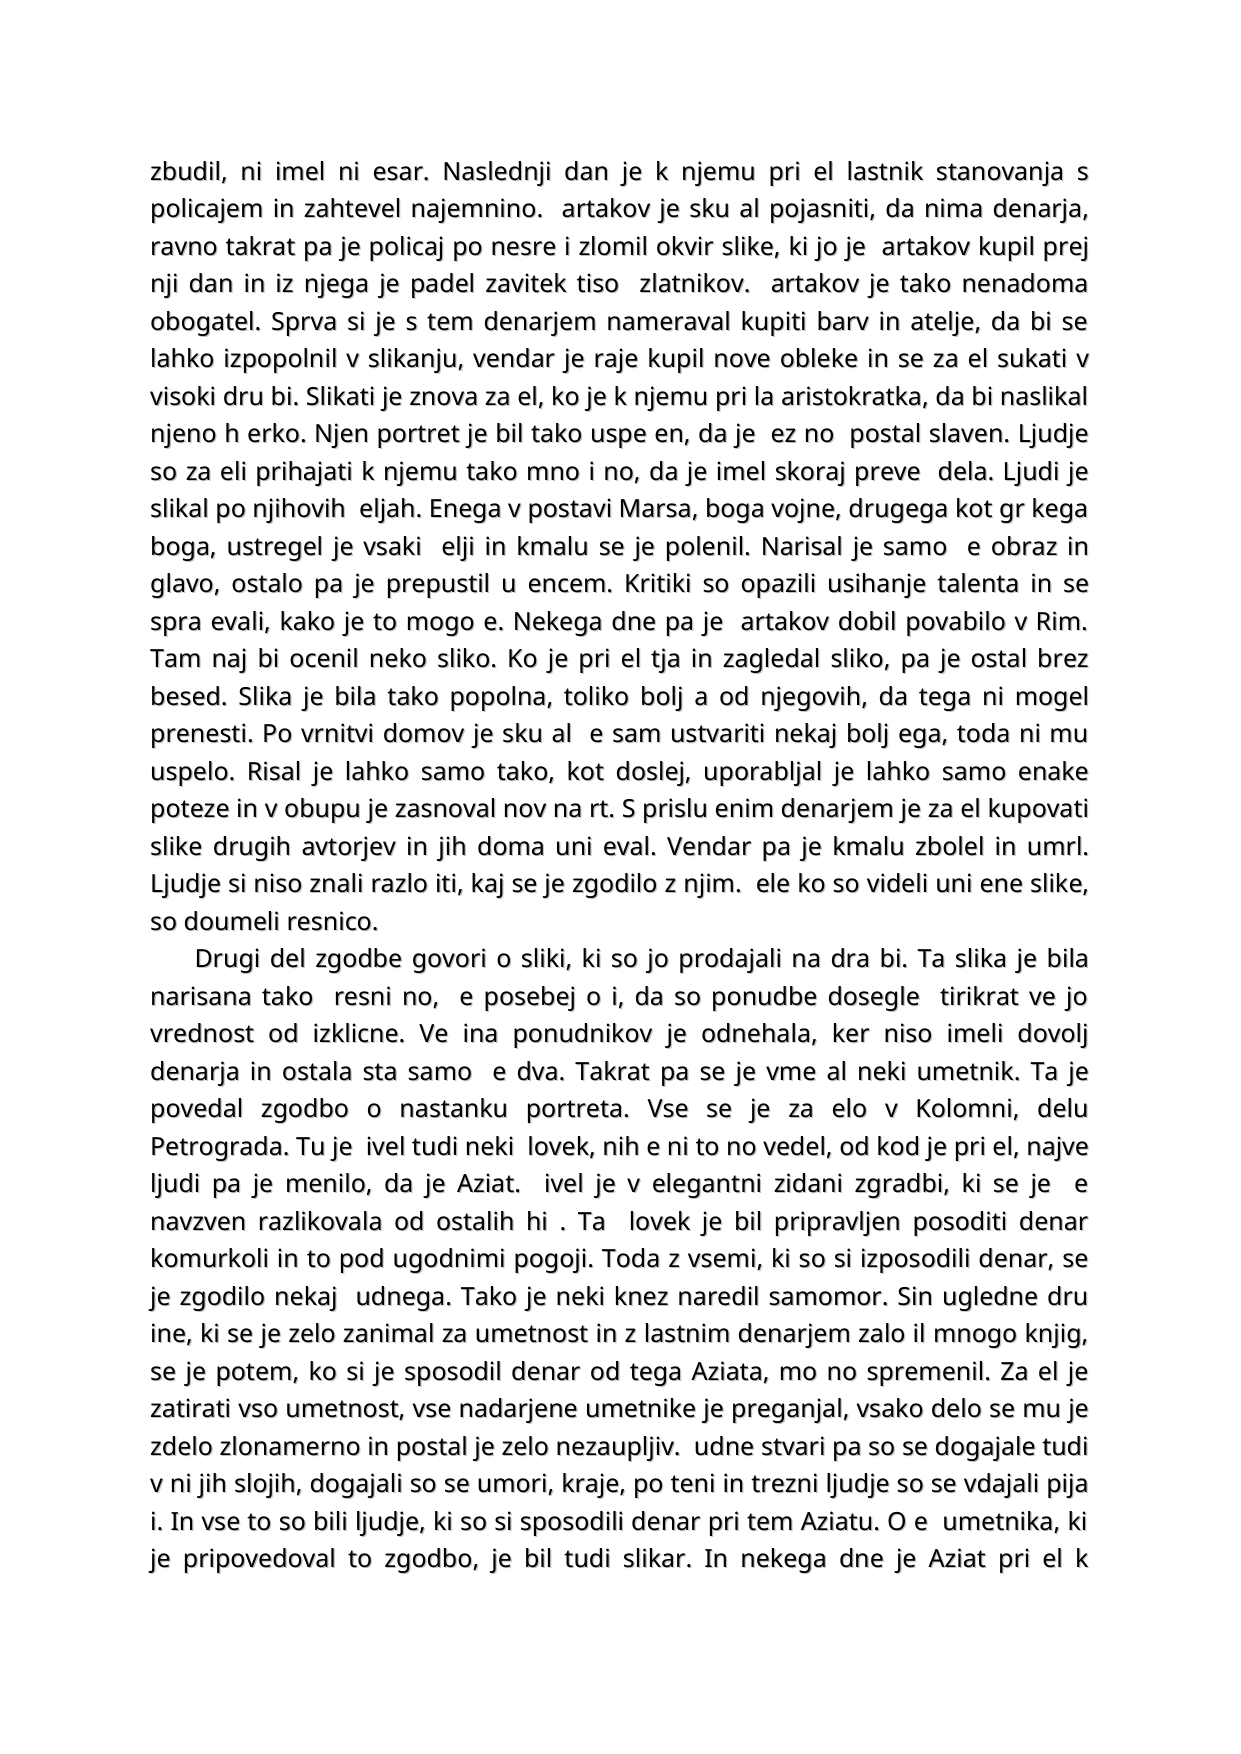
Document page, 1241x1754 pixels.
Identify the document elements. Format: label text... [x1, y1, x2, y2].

text Drugi del zgodbe govori o sliki, ki so jo prodajali na dra bi. Ta slika je bila narisana tako resni no, e posebej o i, da so ponudbe dosegle tirikrat ve jo vrednost od izklicne. Ve ina ponudnikov je odnehala, ker niso imeli dovolj denarja in ostala sta samo e dva. Takrat pa se je vme al neki umetnik. Ta je povedal zgodbo o nastanku portreta. Vse se je za elo v Kolomni, delu Petrograda. Tu je ivel tudi neki lovek, nih e ni to no vedel, od kod je pri el, najve ljudi pa je menilo, da je Aziat. ivel je v elegantni zidani zgradbi, ki se je e navzven razlikovala od ostalih hi . Ta lovek je bil pripravljen posoditi denar komurkoli in to pod ugodnimi pogoji. Toda z vsemi, ki so si izposodili denar, se je zgodilo nekaj udnega. Tako je neki knez naredil samomor. Sin ugledne dru ine, ki se je zelo zanimal za umetnost in z lastnim denarjem zalo il mnogo knjig, se je potem, ko si je sposodil denar od tega Aziata, mo no spremenil. Za el je zatirati vso umetnost, vse nadarjene umetnike je preganjal, vsako delo se mu je zdelo zlonamerno in postal je zelo nezaupljiv. udne stvari pa so se dogajale tudi v ni jih slojih, dogajali so se umori, kraje, po teni in trezni ljudje so se vdajali pija i. In vse to so bili ljudje, ki so si sposodili denar pri tem Aziatu. O e umetnika, ki je pripovedoval to zgodbo, je bil tudi slikar. In nekega dne je Aziat pri el k [150, 937, 1090, 1575]
text zbudil, ni imel ni esar. Naslednji dan je k njemu pri el lastnik stanovanja s policajem in zahtevel najemnino. artakov je sku al pojasniti, da nima denarja, ravno takrat pa je policaj po nesre i zlomil okvir slike, ki jo je artakov kupil prej nji dan in iz njega je padel zavitek tiso zlatnikov. artakov je tako nenadoma obogatel. Sprva si je s tem denarjem nameraval kupiti barv in atelje, da bi se lahko izpopolnil v slikanju, vendar je raje kupil nove obleke in se za el sukati v visoki dru bi. Slikati je znova za el, ko je k njemu pri la aristokratka, da bi naslikal njeno h erko. Njen portret je bil tako uspe en, da je ez no postal slaven. Ljudje so za eli prihajati k njemu tako mno i no, da je imel skoraj preve dela. Ljudi je slikal po njihovih eljah. Enega v postavi Marsa, boga vojne, drugega kot gr kega boga, ustregel je vsaki elji in kmalu se je polenil. Narisal je samo e obraz in glavo, ostalo pa je prepustil u encem. Kritiki so opazili usihanje talenta in se spra evali, kako je to mogo e. Nekega dne pa je artakov dobil povabilo v Rim. Tam naj bi ocenil neko sliko. Ko je pri el tja in zagledal sliko, pa je ostal brez besed. Slika je bila tako popolna, toliko bolj a od njegovih, da tega ni mogel prenesti. Po vrnitvi domov je sku al e sam ustvariti nekaj bolj ega, toda ni mu uspelo. Risal je lahko samo tako, kot doslej, uporabljal je lahko samo enake poteze in v obupu je zasnoval nov na rt. S prislu enim denarjem je za el kupovati slike drugih avtorjev in jih doma uni eval. Vendar pa je kmalu zbolel in umrl. Ljudje si niso znali razlo iti, kaj se je zgodilo z njim. ele ko so videli uni ene slike, so doumeli resnico. [150, 150, 1090, 937]
